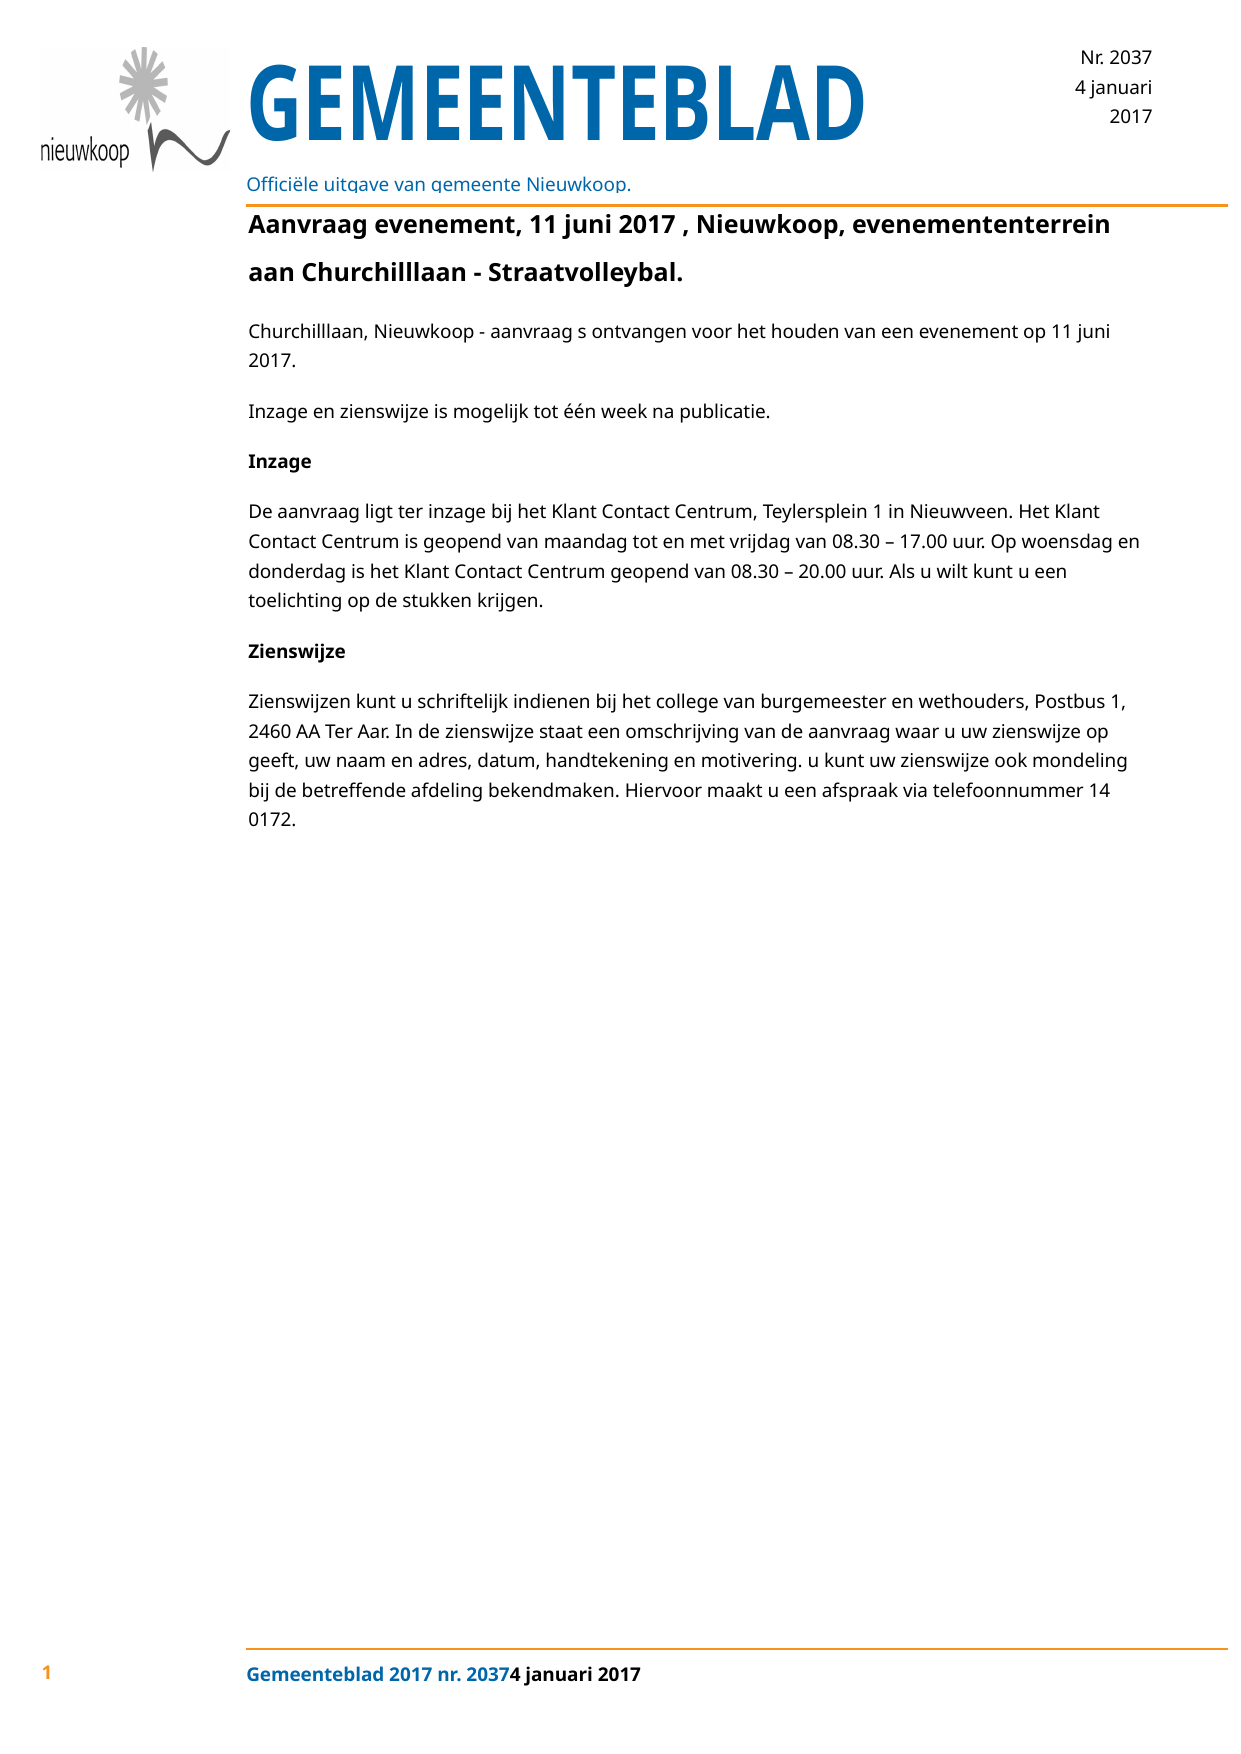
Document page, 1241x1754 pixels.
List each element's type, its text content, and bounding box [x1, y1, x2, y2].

text Inzage en zienswijze is mogelijk tot één week na publicatie. [248, 398, 1152, 424]
text Aanvraag evenement, 11 juni 2017 , Nieuwkoop, evenemententerrein aan Churchilllaan - Straatvolleybal. [248, 207, 1152, 288]
text Inzage [248, 448, 1152, 474]
picture [41, 47, 231, 172]
text Churchilllaan, Nieuwkoop - aanvraag s ontvangen voor het houden van een evenement op 11 juni 2017. [248, 318, 1152, 373]
text Zienswijze [248, 638, 1152, 664]
text Zienswijzen kunt u schriftelijk indienen bij het college van burgemeester en wethouders, Postbus 1, 2460 AA Ter Aar. In de zienswijze staat een omschrijving van de aanvraag waar u uw zienswijze op geeft, uw naam en adres, datum, handtekening en motivering. u kunt uw zienswijze ook mondeling bij de betreffende afdeling bekendmaken. Hiervoor maakt u een afspraak via telefoonnummer 14 0172. [248, 688, 1152, 832]
text De aanvraag ligt ter inzage bij het Klant Contact Centrum, Teylersplein 1 in Nieuwveen. Het Klant Contact Centrum is geopend van maandag tot en met vrijdag van 08.30 – 17.00 uur. Op woensdag en donderdag is het Klant Contact Centrum geopend van 08.30 – 20.00 uur. Als u wilt kunt u een toelichting op de stukken krijgen. [248, 499, 1152, 613]
